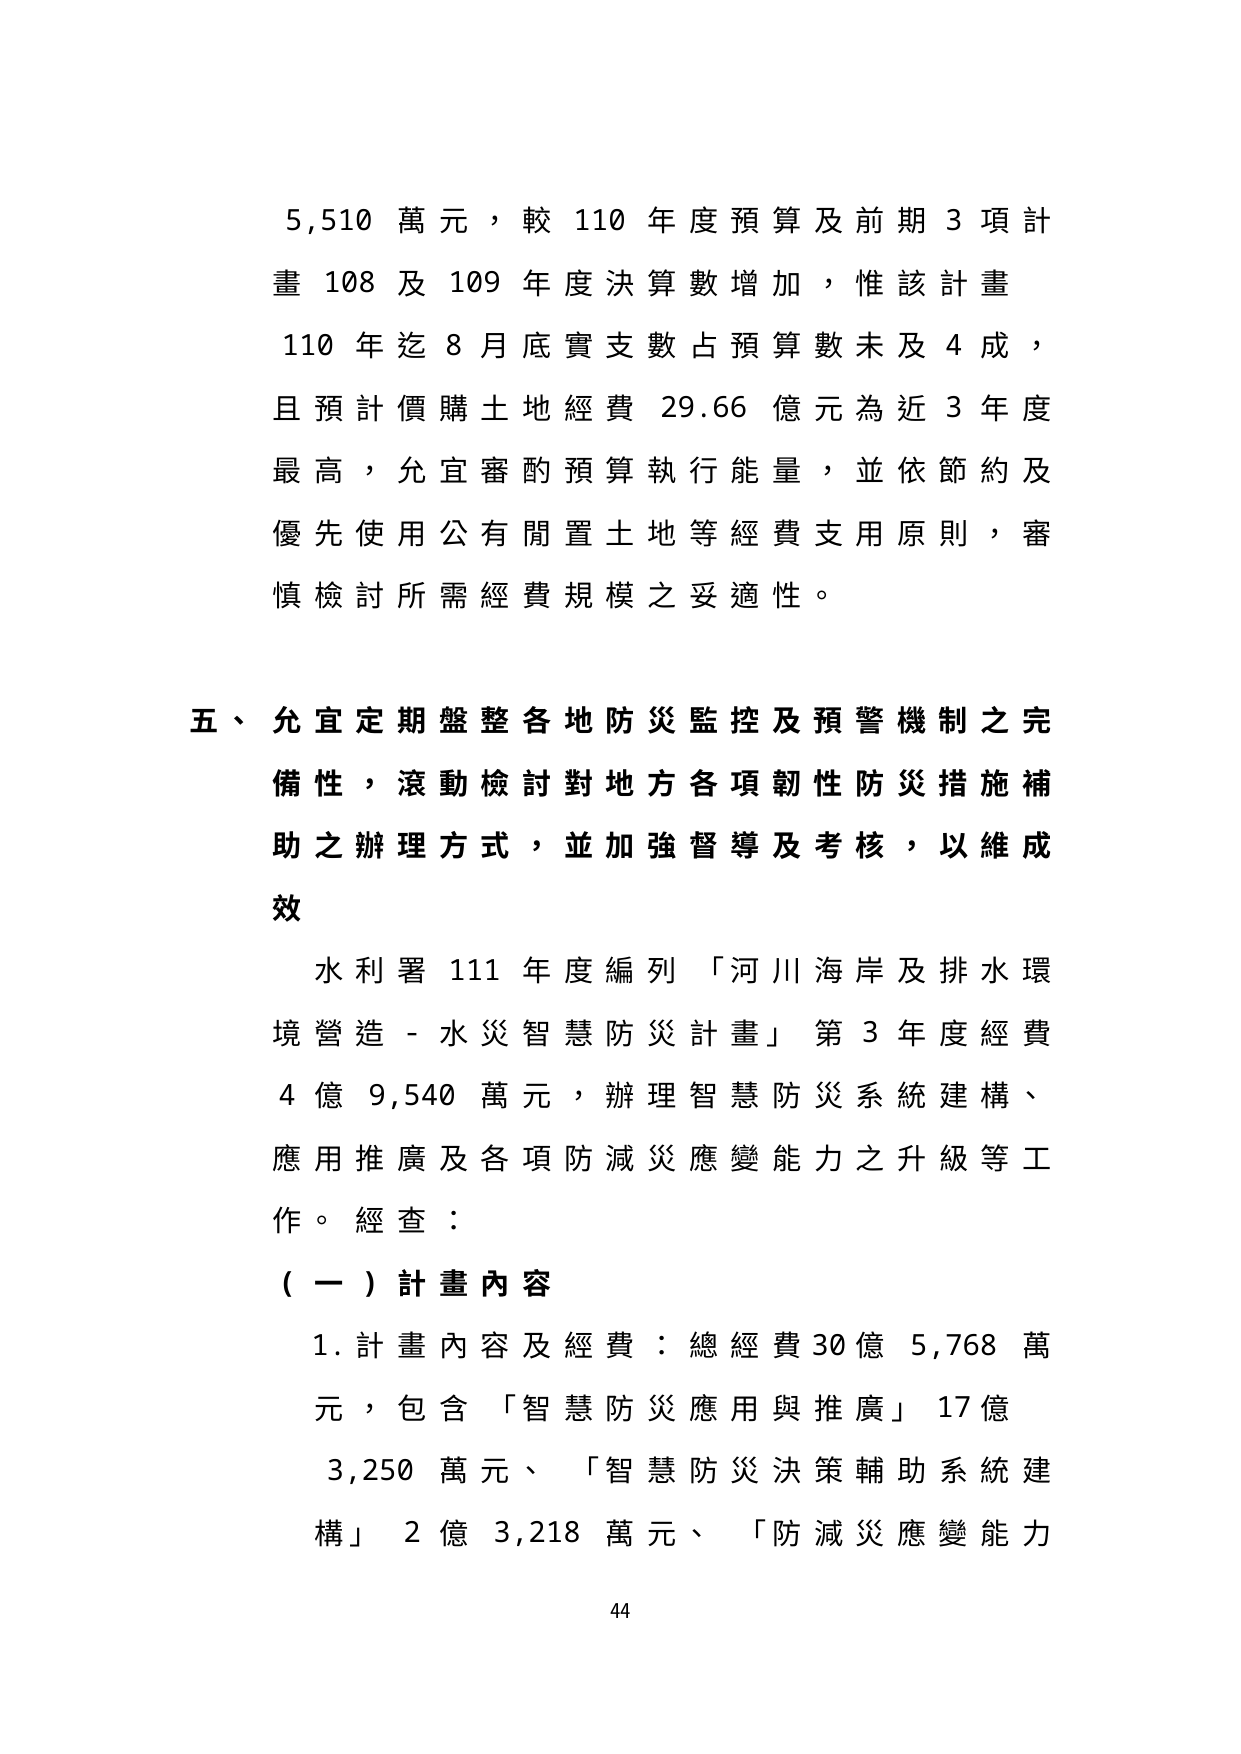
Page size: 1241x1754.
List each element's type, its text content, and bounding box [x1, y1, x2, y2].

text (一)計畫內容 [242, 1240, 1058, 1302]
text 水利署111年度編列「河川海岸及排水環境營造-水災智慧防災計畫」第3年度經費4億9,540萬元，辦理智慧防災系統建構、應用推廣及各項防減災應變能力之升級等工作。經查： [242, 927, 1058, 1240]
text 5,510萬元，較110年度預算及前期3項計畫108及109年度決算數增加，惟該計畫110年迄8月底實支數占預算數未及4成，且預計價購土地經費29.66億元為近3年度最高，允宜審酌預算執行能量，並依節約及優先使用公有閒置土地等經費支用原則，審慎檢討所需經費規模之妥適性。 [242, 177, 1058, 615]
text 1.計畫內容及經費：總經費30億5,768萬元，包含「智慧防災應用與推廣」17億3,250萬元、「智慧防災決策輔助系統建構」2億3,218萬元、「防減災應變能力 [271, 1302, 1058, 1552]
text 五、允宜定期盤整各地防災監控及預警機制之完備性，滾動檢討對地方各項韌性防災措施補助之辦理方式，並加強督導及考核，以維成效 [183, 677, 1058, 927]
